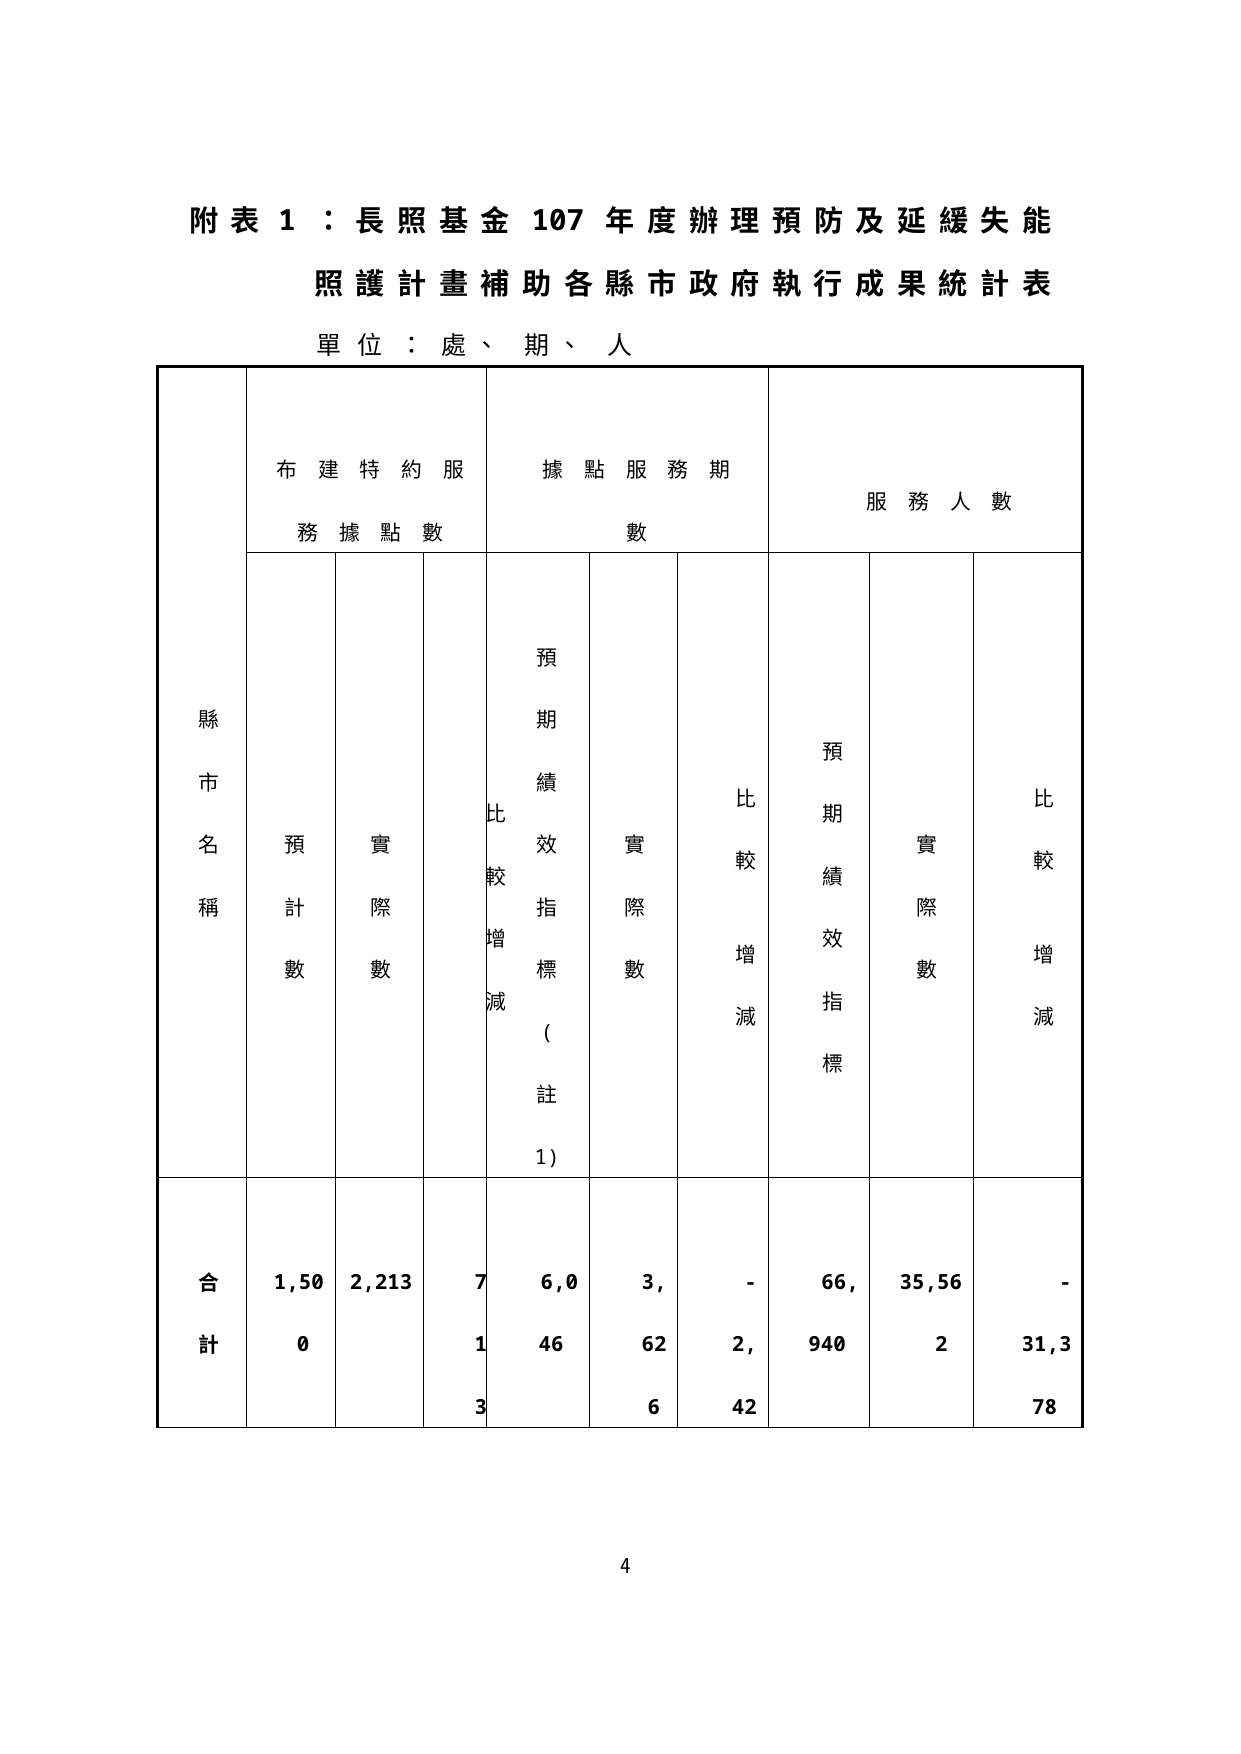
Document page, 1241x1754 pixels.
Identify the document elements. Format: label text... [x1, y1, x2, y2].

table_cell 3,626 [590, 1178, 677, 1427]
table_cell 66,940 [769, 1178, 869, 1427]
table_cell 713 [424, 1178, 486, 1427]
table_cell 2,213 [336, 1178, 423, 1427]
table_cell 6,046 [487, 1178, 589, 1427]
table_cell 35,562 [870, 1178, 973, 1427]
table_cell 比較 增減 [974, 553, 1081, 1177]
table_cell 預期績效指標 [769, 553, 869, 1177]
table_header 服務人數 [769, 368, 1081, 552]
table_cell 比較 增減 [678, 553, 768, 1177]
table_cell 比較增減 [424, 553, 486, 1177]
table_cell -31,378 [974, 1178, 1081, 1427]
table_cell 預期績效指標 (註1) [487, 553, 589, 1177]
table_cell 實際數 [870, 553, 973, 1177]
table_cell 合 計 [159, 1178, 246, 1427]
table_header 布建特約服務據點數 [247, 368, 486, 552]
table_header 縣市名稱 [159, 368, 246, 1177]
table_cell 實際數 [336, 553, 423, 1177]
table_cell 預計數 [247, 553, 335, 1177]
table_cell -2,42 [678, 1178, 768, 1427]
text 附表1：長照基金107年度辦理預防及延緩失能照護計畫補助各縣市政府執行成果統計表 單位：處、期、人 [183, 177, 1058, 365]
table_cell 實際數 [590, 553, 677, 1177]
table_cell 1,500 [247, 1178, 335, 1427]
table_header 據點服務期數 [487, 368, 768, 552]
